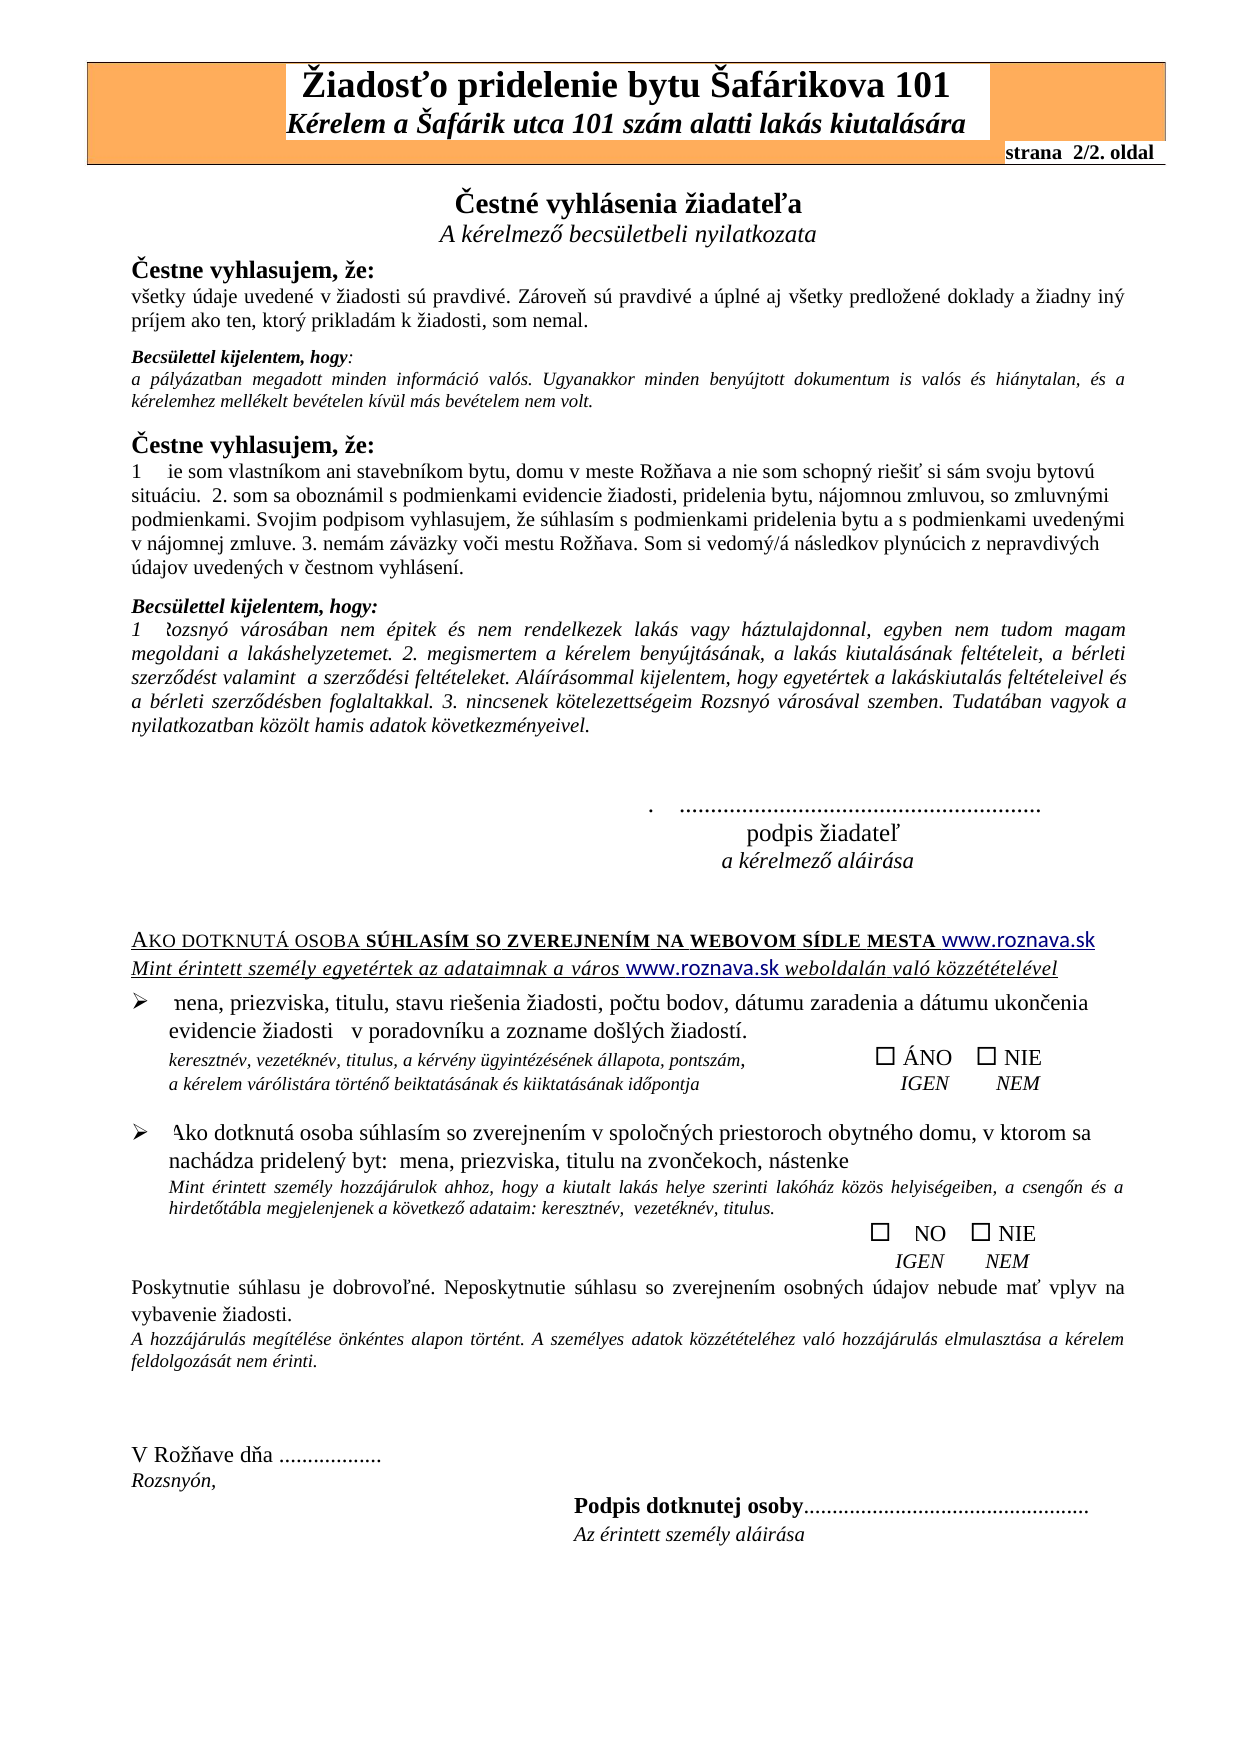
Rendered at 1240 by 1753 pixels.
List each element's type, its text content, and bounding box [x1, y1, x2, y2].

text megoldani a lakáshelyzetemet. 2. megismertem a kérelem benyújtásának, a lakás kiutalásának feltételeit, a bérleti [131, 642, 1150, 665]
text  [131, 989, 174, 1015]
text Az érintett személy aláirása [574, 1523, 1114, 1546]
text  [131, 1120, 174, 1145]
text vybavenie žiadosti. [131, 1303, 1149, 1326]
text Kérelem a Šafárik utca 101 szám alatti lakás kiutalására [286, 107, 990, 140]
text A hozzájárulás megítélése önkéntes alapon történt. A személyes adatok közzétételéhez való hozzájárulás elmulasztása a kérelem [131, 1329, 1149, 1350]
text NEM [996, 1072, 1064, 1095]
text nachádza pridelený byt: mena, priezviska, titulu na zvončekoch, nástenke [169, 1148, 1149, 1174]
text Ako dotknutá osoba súhlasím so zverejnením v spoločných priestoroch obytného domu, v ktorom sa [169, 1120, 1116, 1146]
text Žiadosťo pridelenie bytu Šafárikova 101 [301, 64, 990, 106]
text  [869, 1219, 916, 1247]
text szerződést valamint a szerződési feltételeket. Aláírásommal kijelentem, hogy egyetértek a lakáskiutalás feltételeivel és [131, 666, 1150, 689]
text . Rozsnyó városában nem épitek és nem rendelkezek lakás vagy háztulajdonnal, egyben nem tudom magam [167, 618, 1150, 641]
text Čestne vyhlasujem, že: [131, 432, 400, 459]
text Becsülettel kijelentem, hogy: [131, 347, 379, 368]
text strana 2/2. oldal [1005, 141, 1179, 164]
text nyilatkozatban közölt hamis adatok következményeivel. [131, 714, 1150, 737]
text Mint érintett személy egyetértek az adataimnak a város www.roznava.sk weboldalán való közzétételével [131, 954, 1113, 981]
text situáciu. 2. som sa oboznámil s podmienkami evidencie žiadosti, pridelenia bytu, nájomnou zmluvou, so zmluvnými [131, 484, 1147, 507]
text a pályázatban megadott minden információ valós. Ugyanakkor minden benyújtott dokumentum is valós és hiánytalan, és a [131, 369, 1149, 390]
text V Rožňave dňa .................. [131, 1442, 407, 1468]
text  ÁNO  NIE [874, 1044, 1066, 1071]
text 1 [131, 618, 167, 641]
text . [648, 791, 679, 818]
text IGEN [900, 1072, 974, 1095]
text feldolgozását nem érinti. [131, 1350, 1149, 1371]
text všetky údaje uvedené v žiadosti sú pravdivé. Zároveň sú pravdivé a úplné aj všetky predložené doklady a žiadny iný [131, 285, 1150, 308]
text hirdetőtábla megjelenjenek a következő adataim: keresztnév, vezetéknév, titulus. [169, 1198, 1149, 1219]
text Becsülettel kijelentem, hogy: [131, 595, 403, 618]
text ÁNO  NIE [916, 1219, 1060, 1247]
text Poskytnutie súhlasu je dobrovoľné. Neposkytnutie súhlasu so zverejnením osobných údajov nebude mať vplyv na [131, 1276, 1149, 1299]
text Rozsnyón, [131, 1469, 407, 1492]
text evidencie žiadosti v poradovníku a zozname došlých žiadostí. [169, 1018, 772, 1043]
text podmienkami. Svojim podpisom vyhlasujem, že súhlasím s podmienkami pridelenia bytu a s podmienkami uvedenými [131, 508, 1147, 531]
text mena, priezviska, titulu, stavu riešenia žiadosti, počtu bodov, dátumu zaradenia a dátumu ukončenia [174, 989, 1112, 1015]
text a bérleti szerződésben foglaltakkal. 3. nincsenek kötelezettségeim Rozsnyó városával szemben. Tudatában vagyok a [131, 690, 1150, 713]
text Mint érintett személy hozzájárulok ahhoz, hogy a kiutalt lakás helye szerinti lakóház közös helyiségeiben, a csengőn és a [169, 1177, 1149, 1197]
text Čestné vyhlásenia žiadateľa [454, 187, 841, 220]
text AKO DOTKNUTÁ OSOBA SÚHLASÍM SO ZVEREJNENÍM NA WEBOVOM SÍDLE MESTA www.roznava.sk [131, 927, 1113, 952]
text kérelemhez mellékelt bevételen kívül más bevételem nem volt. [131, 390, 1149, 411]
text Čestne vyhlasujem, že: [131, 257, 400, 284]
text v nájomnej zmluve. 3. nemám záväzky voči mestu Rožňava. Som si vedomý/á následkov plynúcich z nepravdivých [131, 532, 1147, 555]
text Podpis dotknutej osoby.................................................. [574, 1493, 1114, 1518]
text 1 [131, 460, 167, 483]
text IGEN [895, 1250, 969, 1273]
text keresztnév, vezetéknév, titulus, a kérvény ügyintézésének állapota, pontszám, [169, 1048, 769, 1071]
text A kérelmező becsületbeli nyilatkozata [439, 220, 841, 248]
text príjem ako ten, ktorý prikladám k žiadosti, som nemal. [131, 309, 1150, 332]
text podpis žiadateľ [746, 819, 1066, 847]
text NEM [985, 1250, 1054, 1273]
text údajov uvedených v čestnom vyhlásení. [131, 556, 1147, 579]
text . nie som vlastníkom ani stavebníkom bytu, domu v meste Rožňava a nie som schopný riešiť si sám svoju bytovú [167, 460, 1116, 483]
text .............................................................. [679, 791, 1066, 818]
text a kérelem várólistára történő beiktatásának és kiiktatásának időpontja [169, 1074, 769, 1094]
text a kérelmező aláirása [721, 848, 939, 873]
